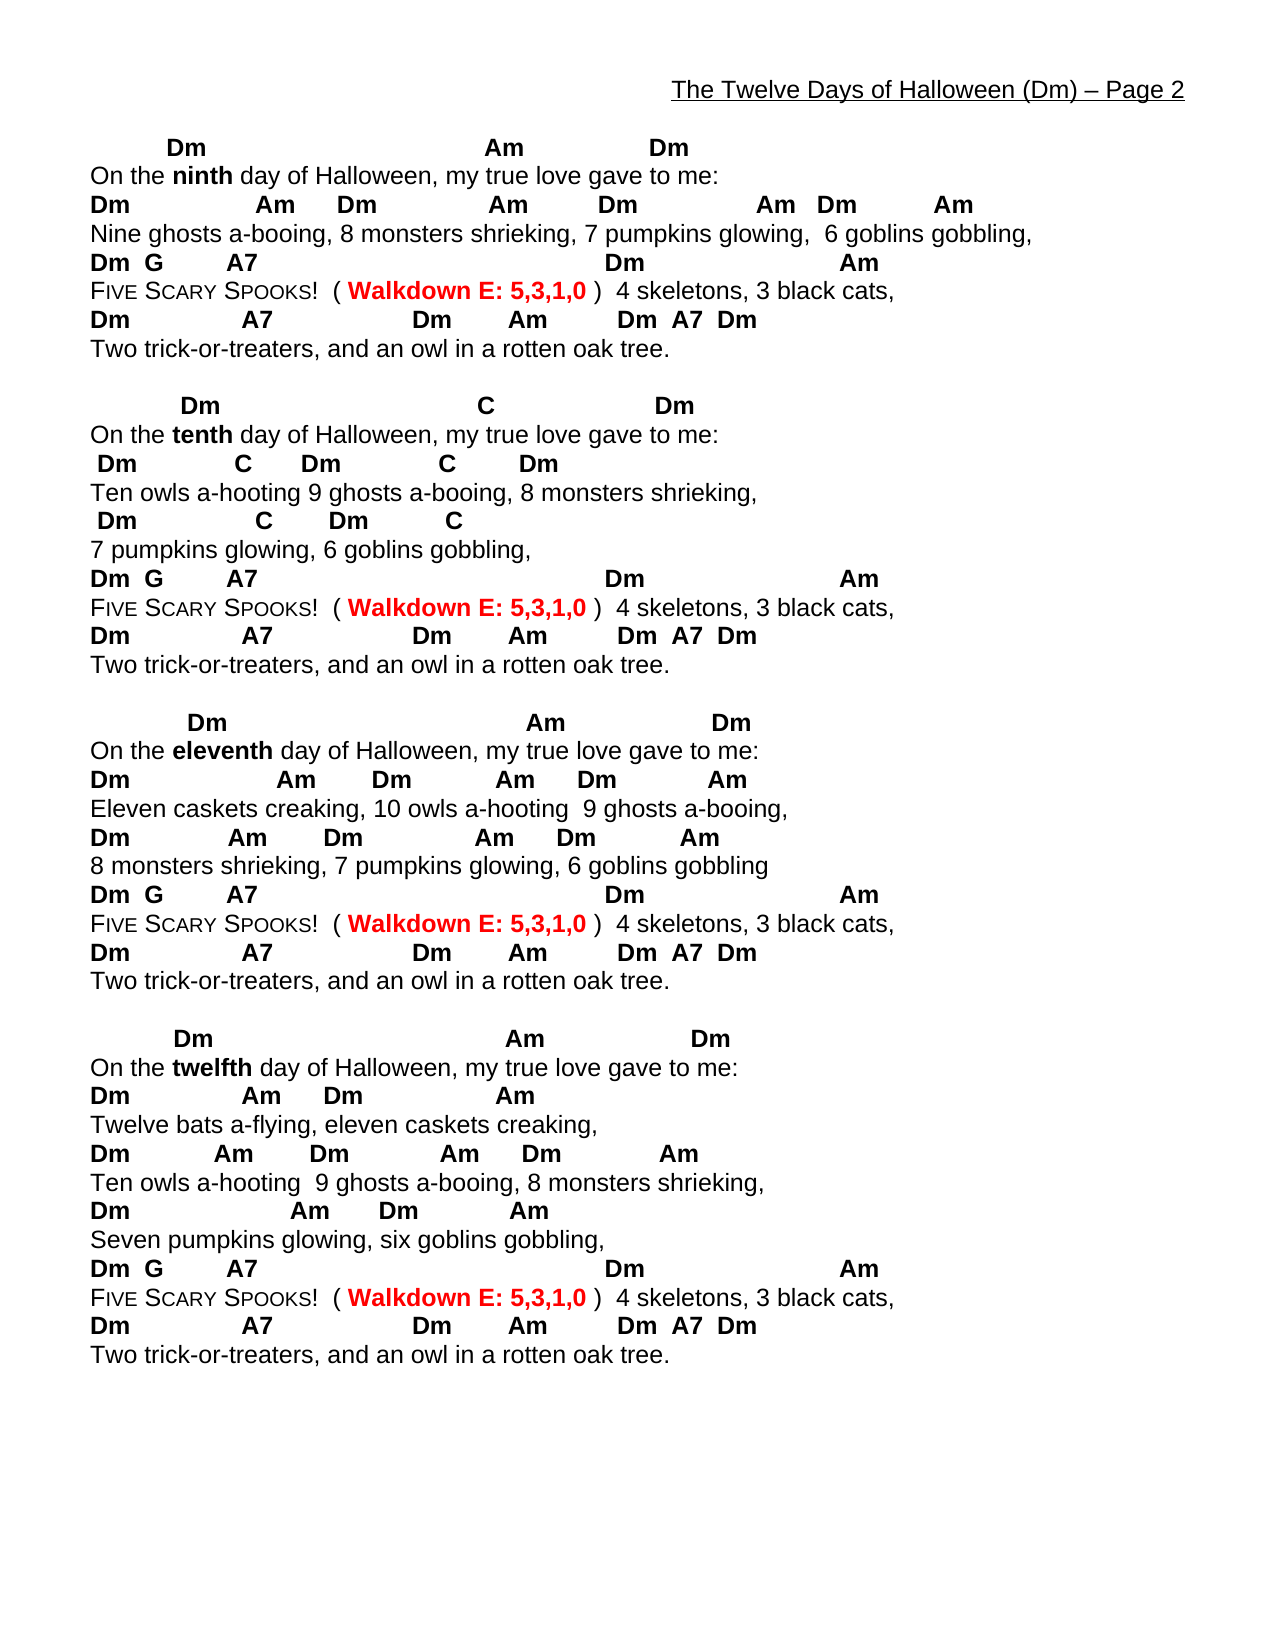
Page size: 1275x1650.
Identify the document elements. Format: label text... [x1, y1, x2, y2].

text Ten owls a-hooting 9 ghosts a-booing, 8 monsters shrieking, [90, 1167, 1185, 1196]
text Two trick-or-treaters, and an owl in a rotten oak tree. [90, 1340, 1185, 1369]
text On the eleventh day of Halloween, my true love gave to me: [90, 736, 1185, 765]
text Seven pumpkins glowing, six goblins gobbling, [90, 1225, 1185, 1254]
text Dm A7 Dm Am Dm A7 Dm [90, 1311, 1185, 1340]
text Two trick-or-treaters, and an owl in a rotten oak tree. [90, 966, 1185, 995]
text Dm Am Dm Am [90, 1081, 1185, 1110]
text Dm Am Dm Am [90, 1196, 1185, 1225]
text 7 pumpkins glowing, 6 goblins gobbling, [90, 535, 1185, 564]
text Five Scary Spooks! ( Walkdown E: 5,3,1,0 ) 4 skeletons, 3 black cats, [90, 592, 1185, 621]
text Dm Am Dm [90, 132, 1185, 161]
text Dm C Dm [90, 391, 1185, 420]
text Dm G A7 Dm Am [90, 247, 1185, 276]
text Twelve bats a-flying, eleven caskets creaking, [90, 1110, 1185, 1139]
text Nine ghosts a-booing, 8 monsters shrieking, 7 pumpkins glowing, 6 goblins gobbling, [90, 219, 1185, 247]
text Dm Am Dm Am Dm Am Dm Am [90, 190, 1185, 219]
text Dm A7 Dm Am Dm A7 Dm [90, 937, 1185, 966]
text Dm Am Dm Am Dm Am [90, 1139, 1185, 1167]
text Dm A7 Dm Am Dm A7 Dm [90, 305, 1185, 334]
text 8 monsters shrieking, 7 pumpkins glowing, 6 goblins gobbling [90, 851, 1185, 880]
text Dm C Dm C Dm [90, 449, 1185, 477]
text Two trick-or-treaters, and an owl in a rotten oak tree. [90, 650, 1185, 679]
text Five Scary Spooks! ( Walkdown E: 5,3,1,0 ) 4 skeletons, 3 black cats, [90, 1282, 1185, 1311]
text On the twelfth day of Halloween, my true love gave to me: [90, 1052, 1185, 1081]
text Dm G A7 Dm Am [90, 880, 1185, 909]
text Dm G A7 Dm Am [90, 564, 1185, 592]
text Dm Am Dm [90, 1024, 1185, 1052]
text On the tenth day of Halloween, my true love gave to me: [90, 420, 1185, 449]
text Two trick-or-treaters, and an owl in a rotten oak tree. [90, 334, 1185, 362]
text Dm C Dm C [90, 506, 1185, 535]
text On the ninth day of Halloween, my true love gave to me: [90, 161, 1185, 190]
text Five Scary Spooks! ( Walkdown E: 5,3,1,0 ) 4 skeletons, 3 black cats, [90, 276, 1185, 305]
text Eleven caskets creaking, 10 owls a-hooting 9 ghosts a-booing, [90, 794, 1185, 822]
text The Twelve Days of Halloween (Dm) – Page 2 [90, 75, 1185, 104]
text Dm Am Dm Am Dm Am [90, 765, 1185, 794]
text Dm A7 Dm Am Dm A7 Dm [90, 621, 1185, 650]
text Dm Am Dm Am Dm Am [90, 822, 1185, 851]
text Dm Am Dm [90, 707, 1185, 736]
text Ten owls a-hooting 9 ghosts a-booing, 8 monsters shrieking, [90, 477, 1185, 506]
text Dm G A7 Dm Am [90, 1254, 1185, 1282]
text Five Scary Spooks! ( Walkdown E: 5,3,1,0 ) 4 skeletons, 3 black cats, [90, 909, 1185, 937]
